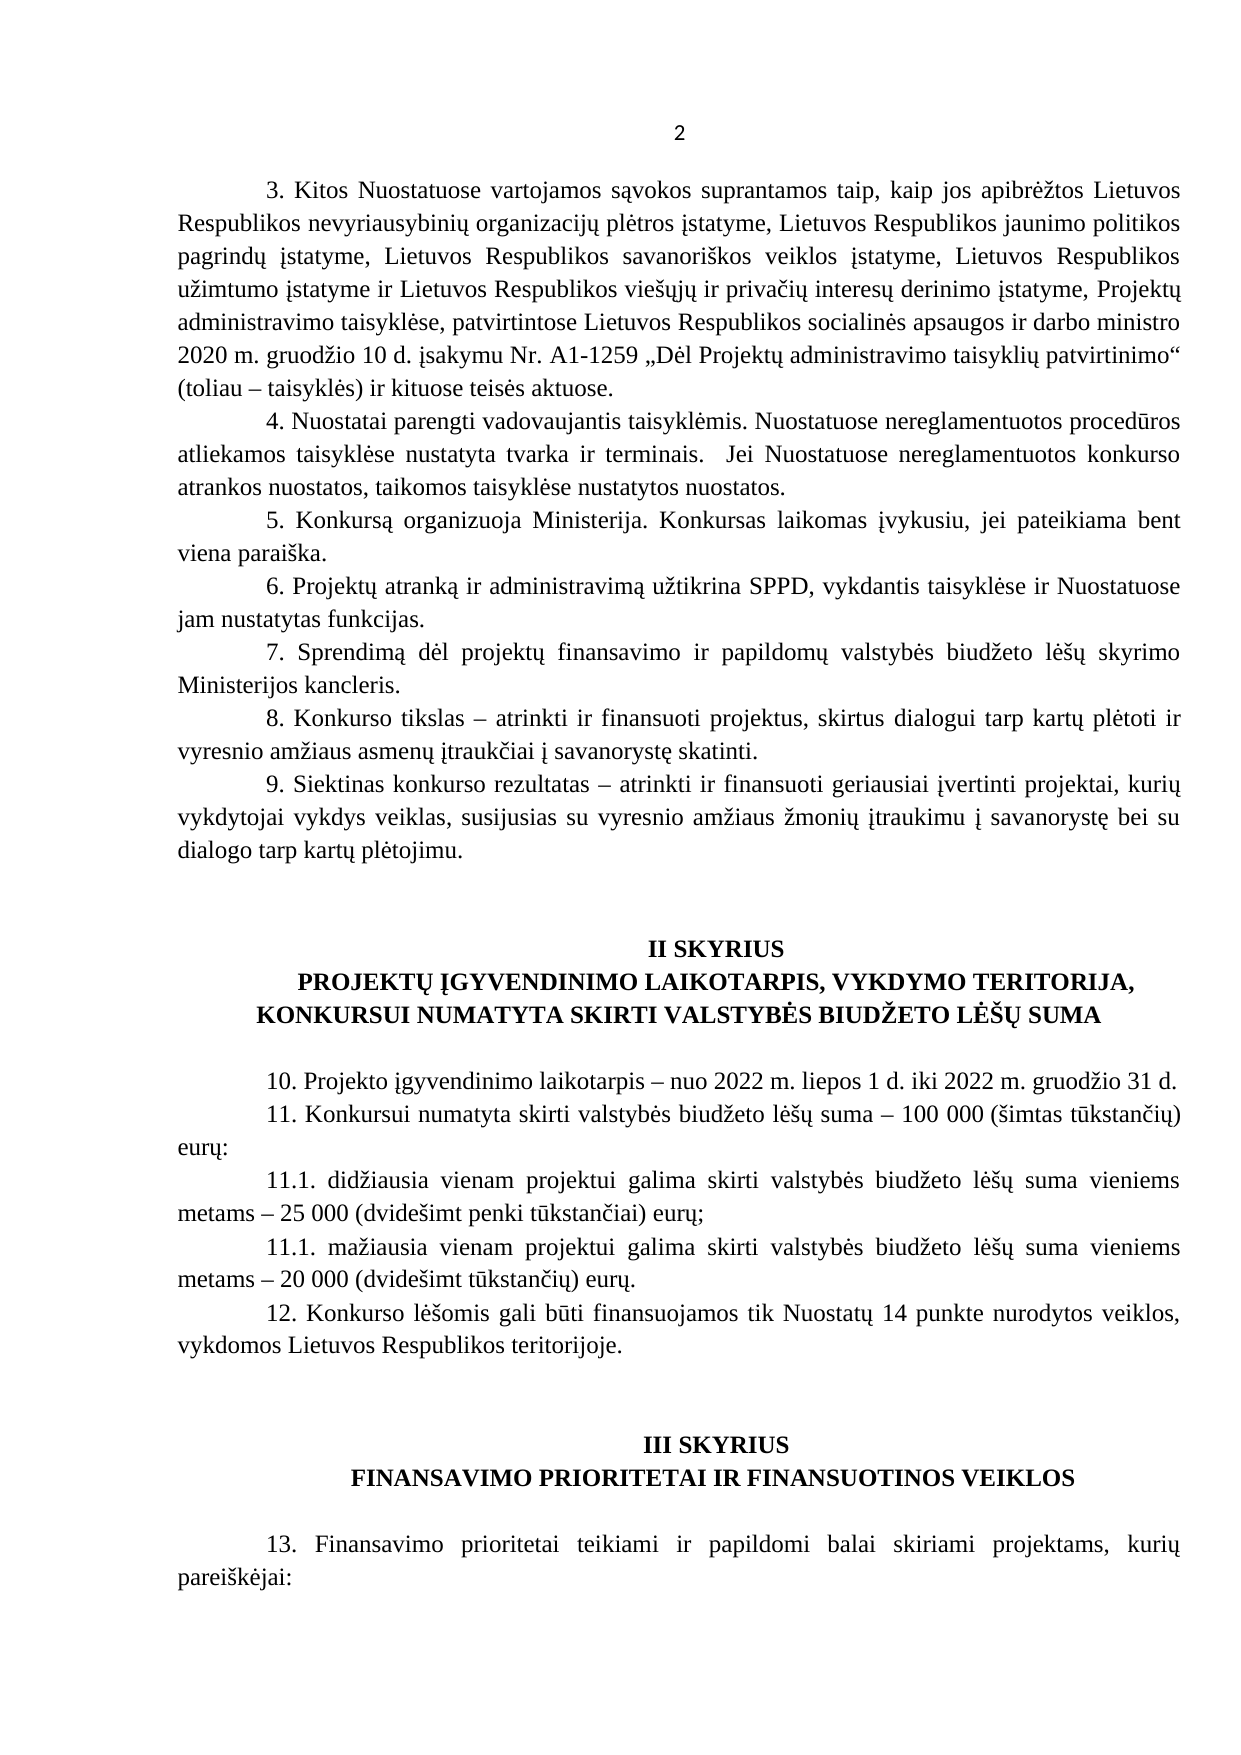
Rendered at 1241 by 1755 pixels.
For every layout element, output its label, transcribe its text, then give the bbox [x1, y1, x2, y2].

text 4. Nuostatai parengti vadovaujantis taisyklėmis. Nuostatuose nereglamentuotos procedūros atliekamos taisyklėse nustatyta tvarka ir terminais. Jei Nuostatuose nereglamentuotos konkurso atrankos nuostatos, taikomos taisyklėse nustatytos nuostatos. [177, 406, 1181, 501]
text 13. Finansavimo prioritetai teikiami ir papildomi balai skiriami projektams, kurių pareiškėjai: [177, 1529, 1181, 1591]
text 11.1. didžiausia vienam projektui galima skirti valstybės biudžeto lėšų suma vieniems metams – 25 000 (dvidešimt penki tūkstančiai) eurų; [177, 1166, 1181, 1227]
text 7. Sprendimą dėl projektų finansavimo ir papildomų valstybės biudžeto lėšų skyrimo Ministerijos kancleris. [177, 637, 1181, 699]
text 3. Kitos Nuostatuose vartojamos sąvokos suprantamos taip, kaip jos apibrėžtos Lietuvos Respublikos nevyriausybinių organizacijų plėtros įstatyme, Lietuvos Respublikos jaunimo politikos pagrindų įstatyme, Lietuvos Respublikos savanoriškos veiklos įstatyme, Lietuvos Respublikos užimtumo įstatyme ir Lietuvos Respublikos viešųjų ir privačių interesų derinimo įstatyme, Projektų administravimo taisyklėse, patvirtintose Lietuvos Respublikos socialinės apsaugos ir darbo ministro 2020 m. gruodžio 10 d. įsakymu Nr. A1‑1259 „Dėl Projektų administravimo taisyklių patvirtinimo“ (toliau – taisyklės) ir kituose teisės aktuose. [177, 175, 1181, 402]
text 9. Siektinas konkurso rezultatas – atrinkti ir finansuoti geriausiai įvertinti projektai, kurių vykdytojai vykdys veiklas, susijusias su vyresnio amžiaus žmonių įtraukimu į savanorystę bei su dialogo tarp kartų plėtojimu. [177, 769, 1181, 864]
text III skyrius [177, 1430, 1181, 1458]
text 12. Konkurso lėšomis gali būti finansuojamos tik Nuostatų 14 punkte nurodytos veiklos, vykdomos Lietuvos Respublikos teritorijoje. [177, 1298, 1181, 1359]
text II SKYRIUS [177, 934, 1181, 963]
text 8. Konkurso tikslas – atrinkti ir finansuoti projektus, skirtus dialogui tarp kartų plėtoti ir vyresnio amžiaus asmenų įtraukčiai į savanorystę skatinti. [177, 703, 1181, 765]
text Finansavimo prioritetai ir finansuotinos veiklos [177, 1463, 1181, 1491]
text 11.1. mažiausia vienam projektui galima skirti valstybės biudžeto lėšų suma vieniems metams – 20 000 (dvidešimt tūkstančių) eurų. [177, 1232, 1181, 1293]
text 11. Konkursui numatyta skirti valstybės biudžeto lėšų suma – 100 000 (šimtas tūkstančių) eurų: [177, 1099, 1181, 1161]
text 10. Projekto įgyvendinimo laikotarpis – nuo 2022 m. liepos 1 d. iki 2022 m. gruodžio 31 d. [177, 1066, 1181, 1095]
text 6. Projektų atranką ir administravimą užtikrina SPPD, vykdantis taisyklėse ir Nuostatuose jam nustatytas funkcijas. [177, 571, 1181, 633]
text 5. Konkursą organizuoja Ministerija. Konkursas laikomas įvykusiu, jei pateikiama bent viena paraiška. [177, 505, 1181, 567]
text PROJEKTŲ ĮGYVENDINIMO LAIKOTARPIS, VYKDYMO TERITORIJA, KONKURSUI NUMATYTA SKIRTI VALSTYBĖS BIUDŽETO LĖŠŲ SUMA [177, 967, 1181, 1029]
